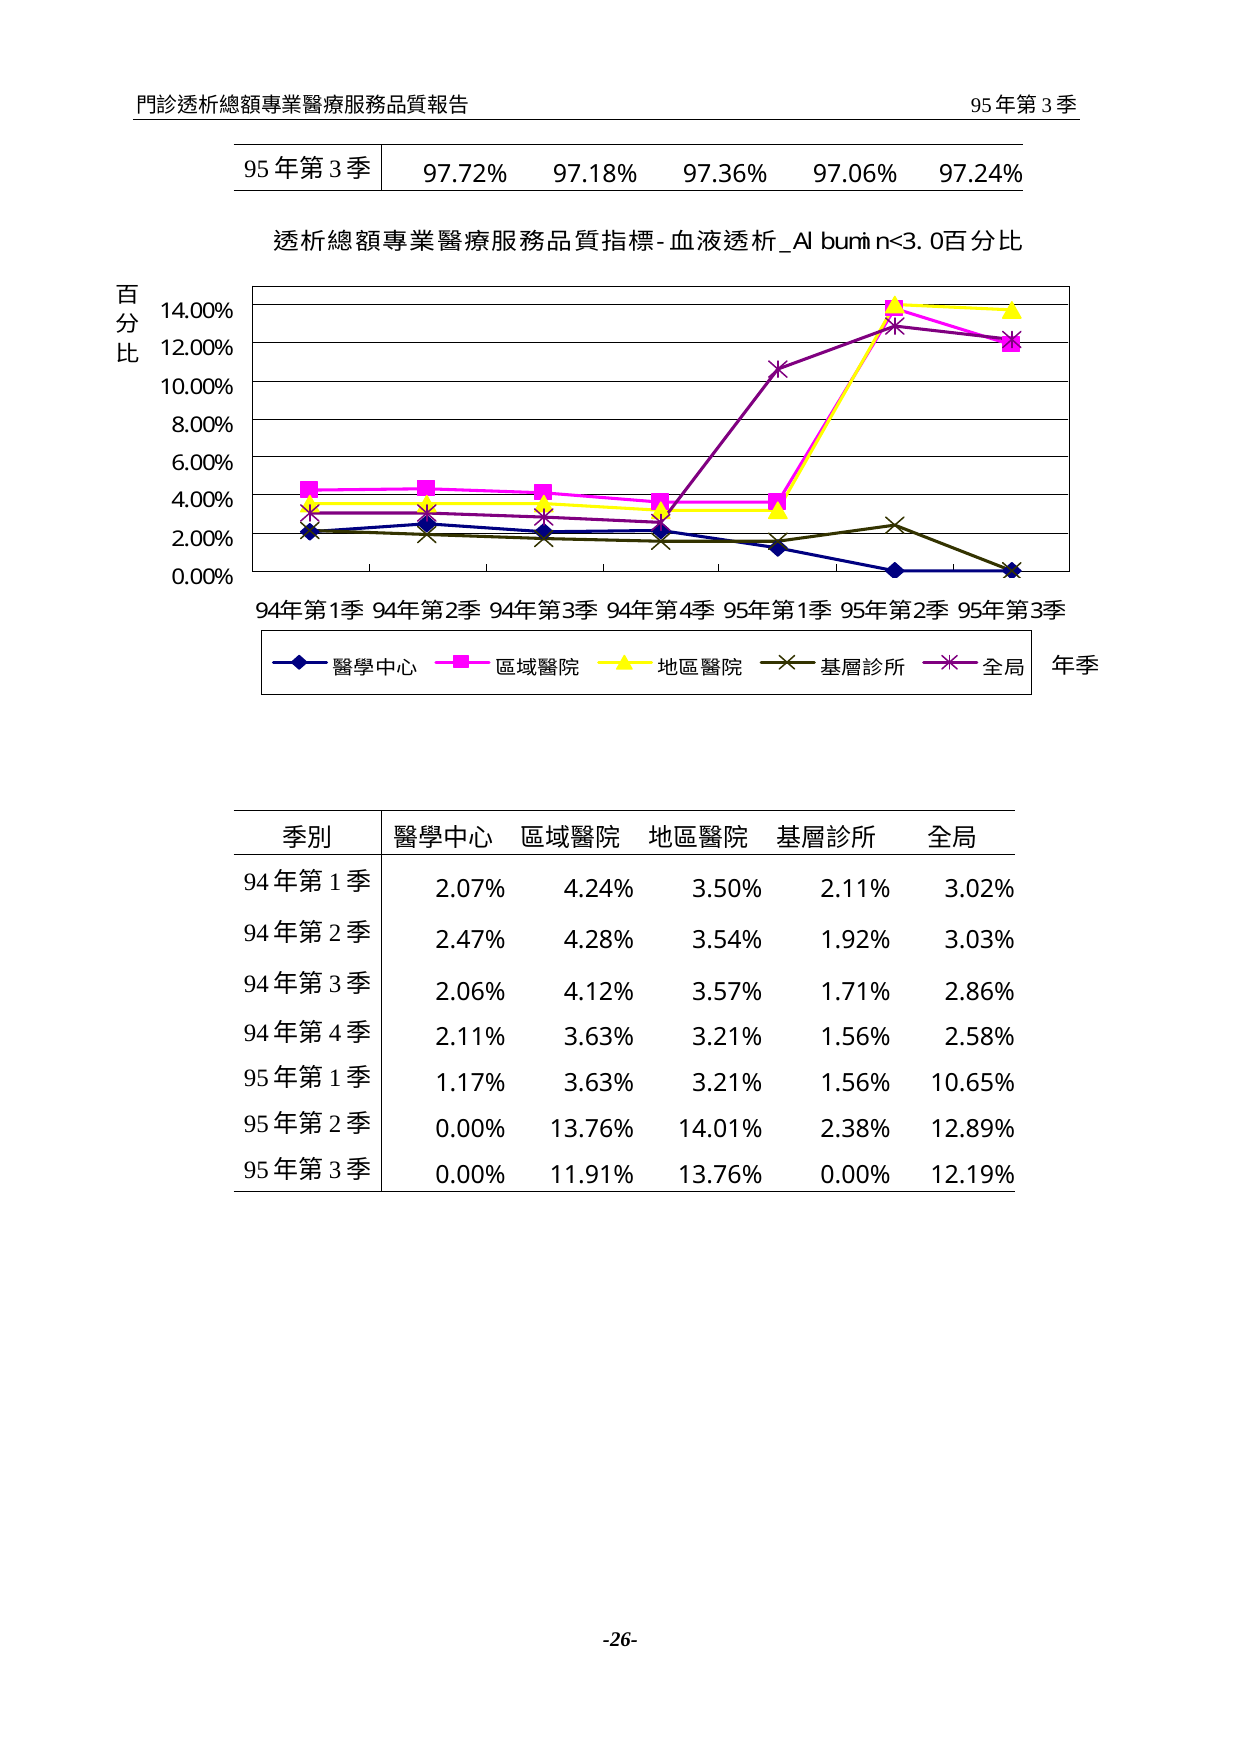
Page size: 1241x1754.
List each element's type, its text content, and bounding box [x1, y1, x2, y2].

table_cell 97.18% [507, 145, 637, 190]
table_cell 3.57% [634, 956, 762, 1007]
table_cell 1.56% [762, 1007, 891, 1053]
table_cell 4.24% [506, 855, 634, 905]
table_cell 2.47% [382, 905, 506, 956]
table_cell 95年第2季 [234, 1099, 381, 1145]
table_cell 3.03% [891, 905, 1015, 956]
table_cell 94年第4季 [234, 1007, 381, 1053]
table_cell 2.58% [891, 1007, 1015, 1053]
table_header 醫學中心 [382, 811, 506, 853]
table_header 季別 [234, 811, 381, 853]
table_cell 95年第3季 [234, 1145, 381, 1191]
table_cell 3.50% [634, 855, 762, 905]
table_header 區域醫院 [506, 811, 634, 853]
table_cell 97.72% [382, 145, 507, 190]
table_cell 2.11% [762, 855, 891, 905]
table_cell 97.36% [637, 145, 767, 190]
table_cell 1.56% [762, 1053, 891, 1099]
table_cell 1.71% [762, 956, 891, 1007]
table_cell 95年第3季 [234, 145, 381, 190]
table_cell 3.54% [634, 905, 762, 956]
table_cell 2.11% [382, 1007, 506, 1053]
table_cell 12.89% [891, 1099, 1015, 1145]
table_cell 14.01% [634, 1099, 762, 1145]
table_cell 0.00% [382, 1099, 506, 1145]
table_cell 2.38% [762, 1099, 891, 1145]
table_cell 3.63% [506, 1007, 634, 1053]
table_cell 2.07% [382, 855, 506, 905]
table_cell 12.19% [891, 1145, 1015, 1191]
table_header 地區醫院 [634, 811, 762, 853]
table_cell 4.28% [506, 905, 634, 956]
table_cell 94年第1季 [234, 855, 381, 905]
table_cell 97.24% [897, 145, 1023, 190]
table_cell 0.00% [762, 1145, 891, 1191]
table_cell 95年第1季 [234, 1053, 381, 1099]
table_cell 3.21% [634, 1007, 762, 1053]
table_cell 13.76% [506, 1099, 634, 1145]
table_cell 1.17% [382, 1053, 506, 1099]
table_cell 3.02% [891, 855, 1015, 905]
table_cell 10.65% [891, 1053, 1015, 1099]
table_cell 1.92% [762, 905, 891, 956]
table_cell 2.06% [382, 956, 506, 1007]
table_cell 4.12% [506, 956, 634, 1007]
table_cell 13.76% [634, 1145, 762, 1191]
table_header 全局 [891, 811, 1015, 853]
table_cell 2.86% [891, 956, 1015, 1007]
table_cell 11.91% [506, 1145, 634, 1191]
table_cell 3.21% [634, 1053, 762, 1099]
table_cell 0.00% [382, 1145, 506, 1191]
table_header 基層診所 [762, 811, 891, 853]
table_cell 97.06% [767, 145, 897, 190]
table_cell 94年第2季 [234, 905, 381, 956]
table_cell 3.63% [506, 1053, 634, 1099]
table_cell 94年第3季 [234, 956, 381, 1007]
